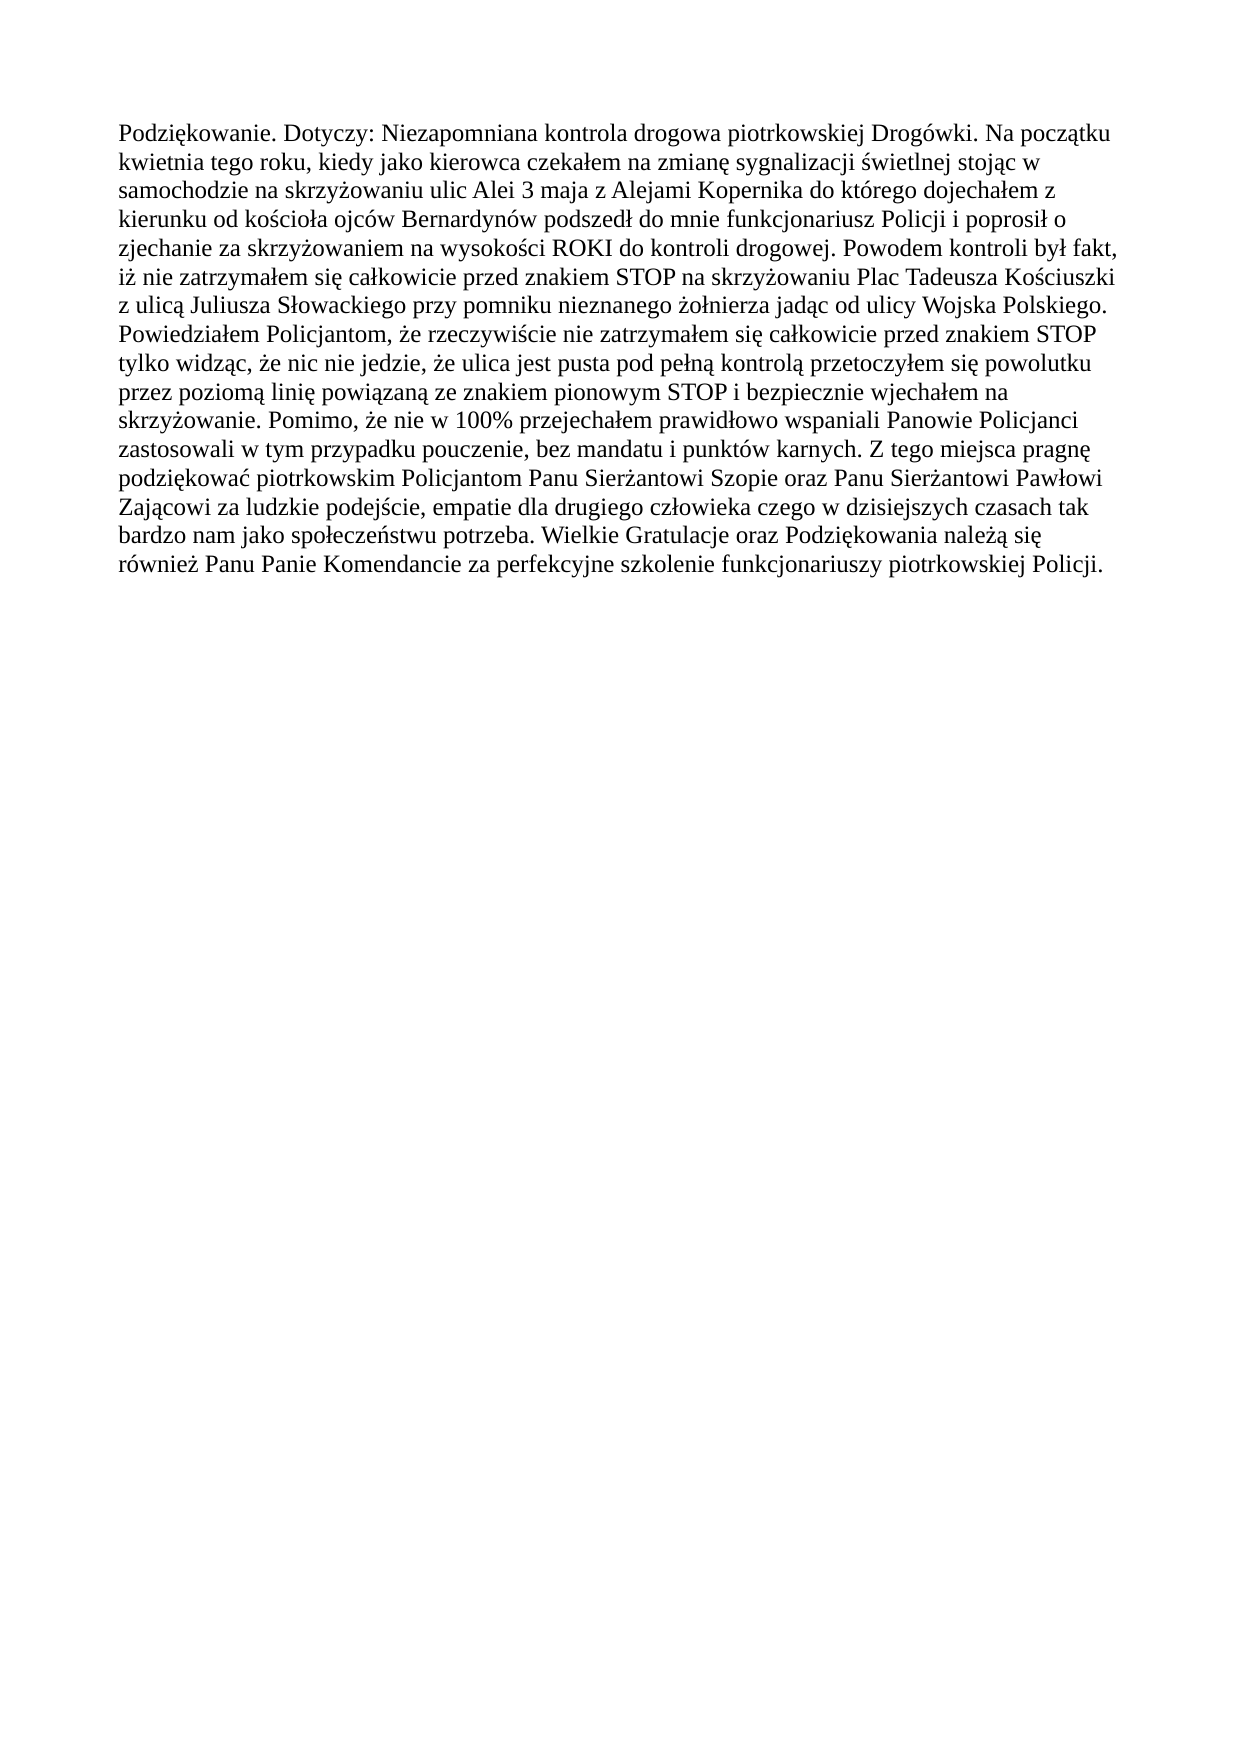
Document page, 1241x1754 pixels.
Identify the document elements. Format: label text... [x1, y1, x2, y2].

text Podziękowanie. Dotyczy: Niezapomniana kontrola drogowa piotrkowskiej Drogówki. Na początku kwietnia tego roku, kiedy jako kierowca czekałem na zmianę sygnalizacji świetlnej stojąc w samochodzie na skrzyżowaniu ulic Alei 3 maja z Alejami Kopernika do którego dojechałem z kierunku od kościoła ojców Bernardynów podszedł do mnie funkcjonariusz Policji i poprosił o zjechanie za skrzyżowaniem na wysokości ROKI do kontroli drogowej. Powodem kontroli był fakt, iż nie zatrzymałem się całkowicie przed znakiem STOP na skrzyżowaniu Plac Tadeusza Kościuszki z ulicą Juliusza Słowackiego przy pomniku nieznanego żołnierza jadąc od ulicy Wojska Polskiego. Powiedziałem Policjantom, że rzeczywiście nie zatrzymałem się całkowicie przed znakiem STOP tylko widząc, że nic nie jedzie, że ulica jest pusta pod pełną kontrolą przetoczyłem się powolutku przez poziomą linię powiązaną ze znakiem pionowym STOP i bezpiecznie wjechałem na skrzyżowanie. Pomimo, że nie w 100% przejechałem prawidłowo wspaniali Panowie Policjanci zastosowali w tym przypadku pouczenie, bez mandatu i punktów karnych. Z tego miejsca pragnę podziękować piotrkowskim Policjantom Panu Sierżantowi Szopie oraz Panu Sierżantowi Pawłowi Zającowi za ludzkie podejście, empatie dla drugiego człowieka czego w dzisiejszych czasach tak bardzo nam jako społeczeństwu potrzeba. Wielkie Gratulacje oraz Podziękowania należą się również Panu Panie Komendancie za perfekcyjne szkolenie funkcjonariuszy piotrkowskiej Policji. [118, 118, 1122, 578]
